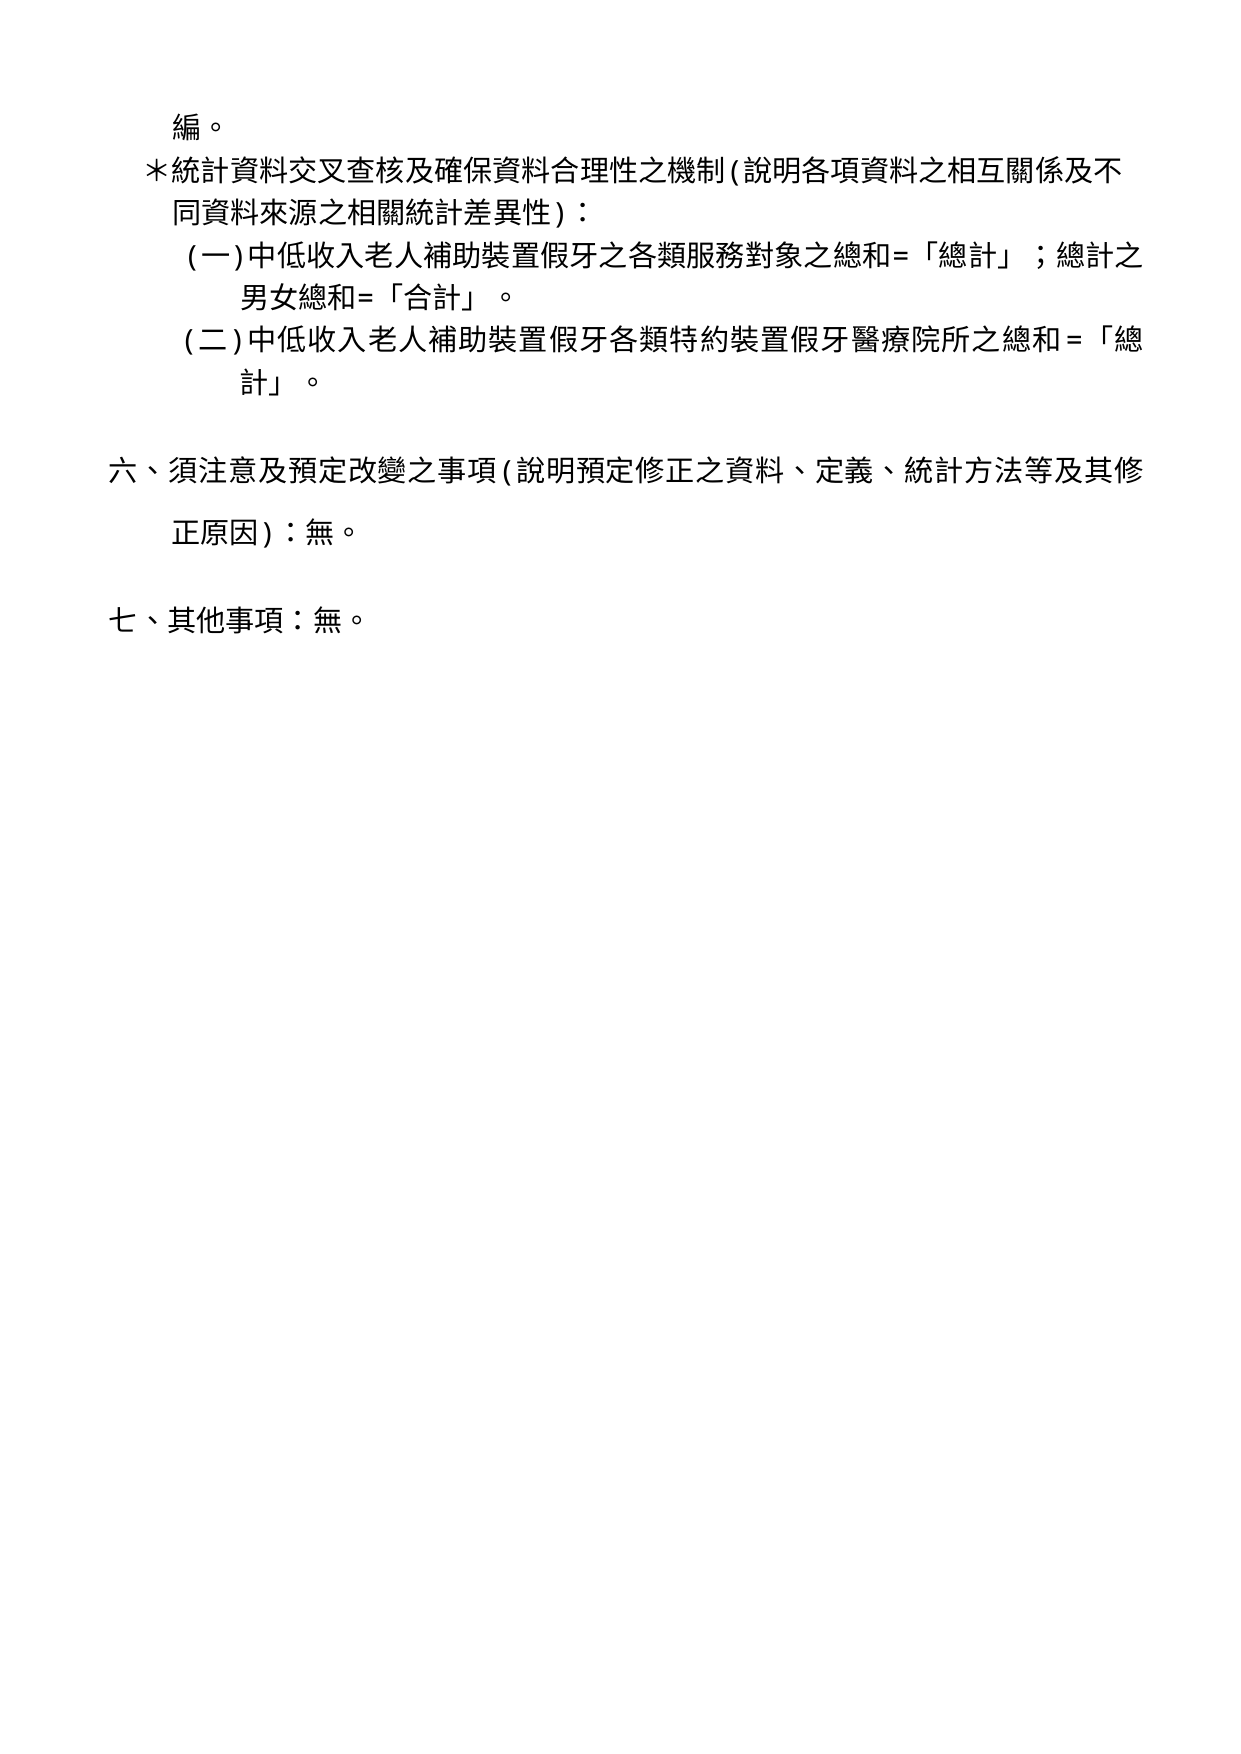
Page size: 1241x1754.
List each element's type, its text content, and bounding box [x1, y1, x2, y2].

table_header 統計資料背景說明 資料種類：社會福利服務統計 資料項目：桃園市中低收入老人補助裝置假牙 一、發布及編製機關單位 ＊發布機關、單位：桃園市政府社會局會計室 ＊編製單位：桃園市政府社會局老人福利科 ＊聯絡電話：(03)3322101#6444 ＊傳真：(03)3348721 ＊電子信箱：10075291@mail.tycg.gov.tw 二、發布形式 ＊口頭： ( )記者會或說明會 ＊書面： ( )新聞稿 ( )報表 ( )書刊，刊名： ＊電子媒體： ( )線上書刊及資料庫， 網址： ( )磁片 ( )光碟片 (√)其他 Open Document File (odf)、Portable Document Format (pdf) 或Excel檔案。 三、資料範圍、週期及時效 ＊統計地區範圍及對象：接受本府補助裝置假牙之中低收入老人，均為統計對象。 ＊統計標準時間：動態（本期）資料上半年以1至6月、下半年以7至12月之事實為準；靜態（期底）資料以6月底、12月底之事實為準。 ＊統計項目定義： (一)中低收入老人補助裝置假牙服務對象：係指65歲以上，經醫師評估缺牙需裝置活動假牙，並符合下列條件之一者： 1.列冊低收入戶。 2.列冊中低收入戶。 3.領有中低收入老人生活津貼。 4.領有身心障礙者生活補助費。 5.經各級政府全額補助收容安置。 6.經各級政府補助身心障礙者日間照顧及住宿式費用達百分之五十以上。 7.原住民：依原住民身分法，具原住民身分者即予以統計，而不論其是否隸屬於原住民戶。 8.「假牙破裂維修費/單顎」、「假牙添加費/單顆」、「假牙線勾/個」、「假牙硬式襯底/座」在每年最高補助額度下，經評估後全年可重複申請。 (二)特約裝置假牙醫療院所： 指醫學中心、區域醫院、地區醫院、特約診所定義如下(醫院評鑑合格名單請至衛生福利部/醫事司/業務資訊下查詢)︰ (1)醫學中心、區域醫院及地區醫院：指經主管機關辦理醫院評鑑評定為醫學中心、區域醫院及地區醫院之醫院。 (2)特約診所︰提供一般門診醫療保健以及持續性醫療照顧，且與縣市簽約合作本計畫的醫療院所。 (三)項目別：假牙裝置類別為衛生福利部「中低收入老人補助裝置假牙實施計畫」第六點之補助態樣及裝置假牙類別，另若有一人一次同時有多項前揭假牙裝置補助，則歸於「一次多項裝置假牙」，非屬前揭計畫之縣市補助項目則歸於「其他」。 ＊統計單位：人、新臺幣元、家。 ＊統計分類：依「服務對象」、「特約裝置假牙醫療院所」分。 ＊發布週期(指資料編製或產生之頻率，如月、季、年等)：半年。 ＊時效(指統計標準時間至資料發布時間之間隔時間)：1個月又5日。 ＊資料變革：無。 四、公開資料發布訊息 ＊預告發布日期(含預告方式及週期)：每半年終了後1個月又5日(遇假日順延)以報表、網際網路發布。 ＊同步發送單位(說明資料發布時同步發送之單位或可同步查得該資料之網址)：衛生福利部統計處、桃園市政府主計處。 五、資料品質 ＊統計指標編製方法與資料來源說明：依據本府辦理老人福利服務登記資料彙編。 ＊統計資料交叉查核及確保資料合理性之機制(說明各項資料之相互關係及不同資料來源之相關統計差異性)： (一)中低收入老人補助裝置假牙之各類服務對象之總和=「總計」；總計之男女總和=「合計」。 (二)中低收入老人補助裝置假牙各類特約裝置假牙醫療院所之總和=「總計」。 六、須注意及預定改變之事項(說明預定修正之資料、定義、統計方法等及其修正原因)：無。 七、其他事項：無。 [98, 105, 1155, 727]
